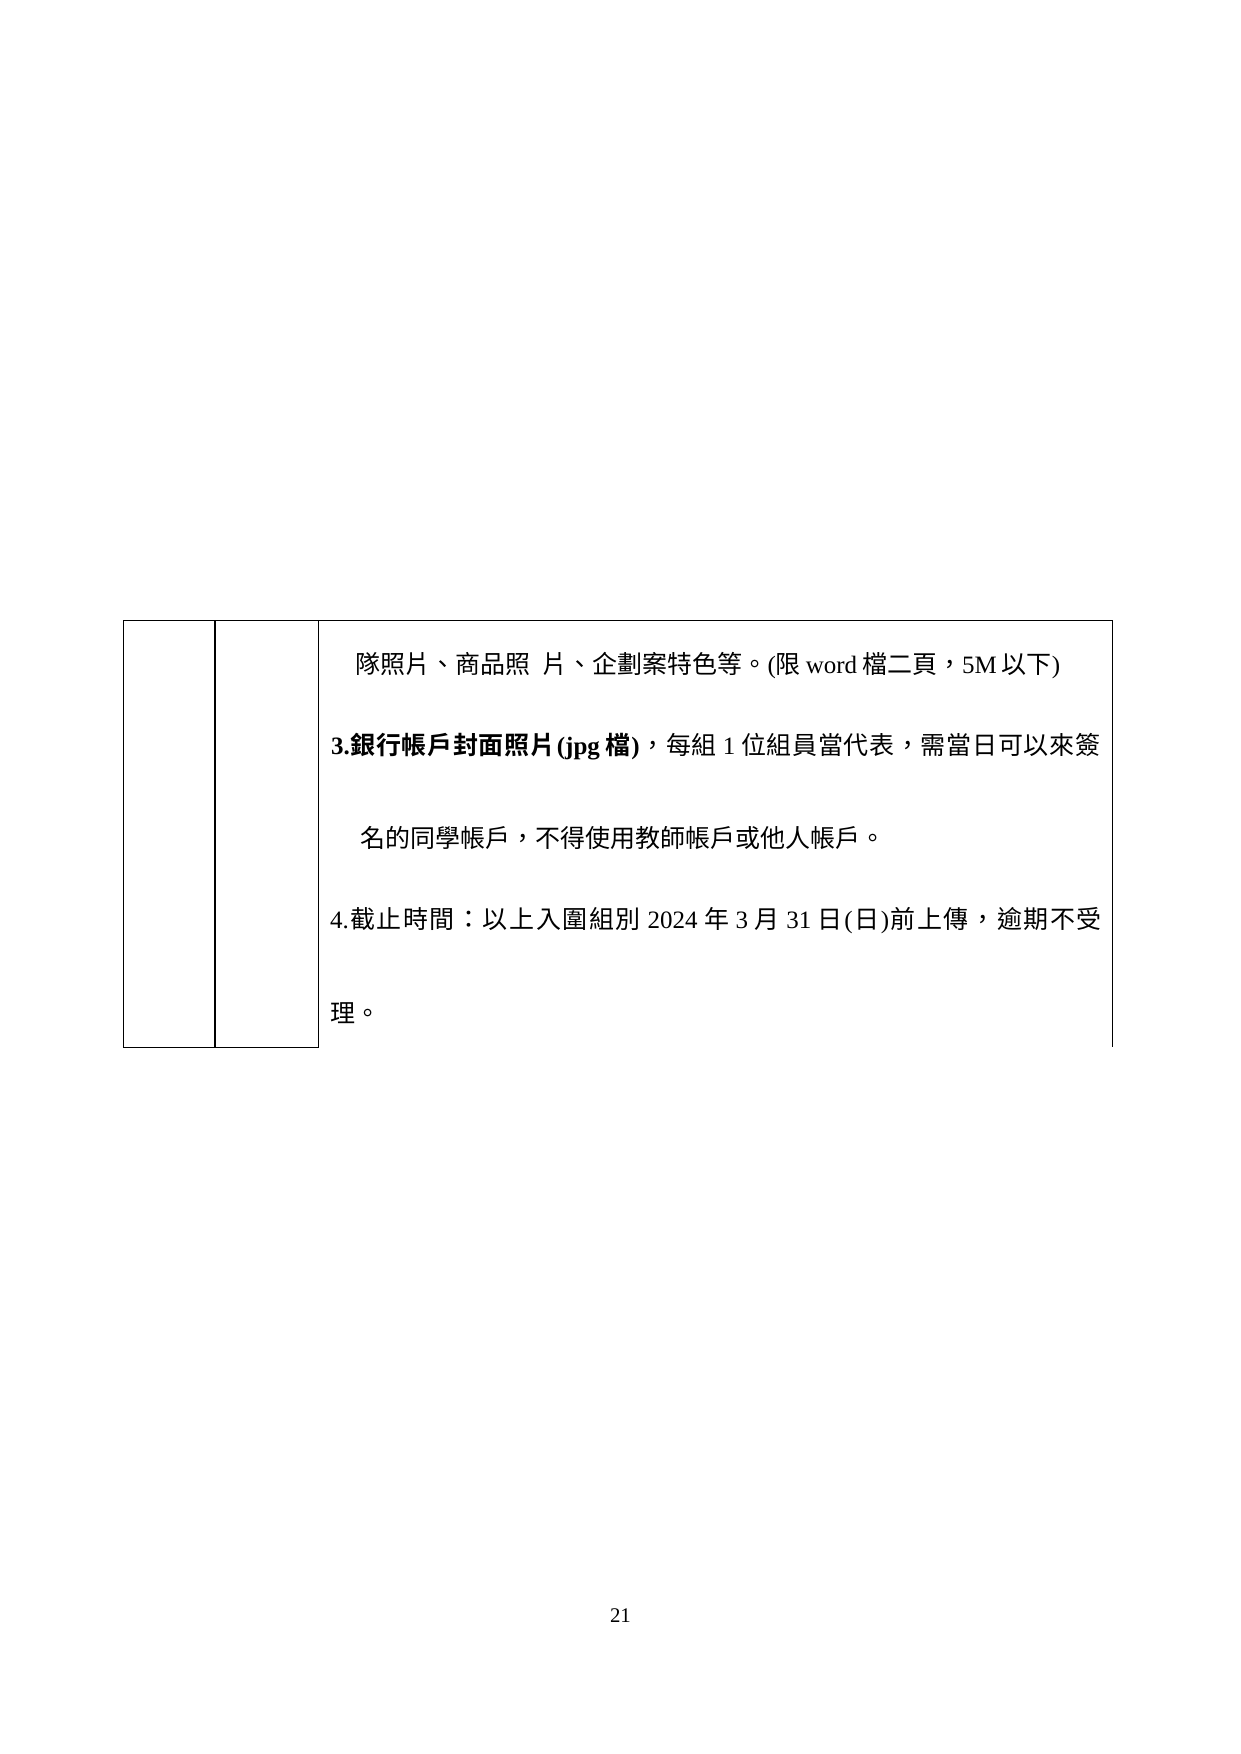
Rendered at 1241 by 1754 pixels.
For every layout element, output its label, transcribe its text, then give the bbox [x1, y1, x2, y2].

table_cell [216, 621, 318, 1047]
table_cell [124, 621, 214, 1047]
table_cell 一、入圍決賽隊伍，請於2024年3月31日(日) 前上傳下列3個檔案，網址為：https://forms.gle/B7tTWCn6vw6NGjtc7 1、口頭簡報之投影片(僅接受單一 PowerPoint 電子檔，10M以下) 2、企劃書精簡版(word 檔)，以便印製競賽手冊及決賽評審委員審閱。 精簡版報告內容：團隊名稱、學校名稱、 指導老師與隊員介紹、團隊照片、商品照 片、企劃案特色等。(限word檔二頁，5M以下) 3.銀行帳戶封面照片(jpg檔)，每組1位組員當代表，需當日可以來簽名的同學帳戶，不得使用教師帳戶或他人帳戶。 4.截止時間：以上入圍組別2024年3月31日(日)前上傳，逾期不受理。 5.簡報電子檔僅接受單一投影片電子檔，為避免簡報過程中因網路傳輸等不可預知之技術性問題造成爭議，請勿使用超連結與網頁連結。 二、入圍壁報發表組: 入圍壁報發表隊伍請於2024年3月3 1日(日)前將3份文件寄送主辦單位。 壁報1張，展示架規格為直式 120×90 公分。 領據，請至官網下載文件填寫後印出紙本簽名寄回。 領據上填的銀行帳戶封面照片。每組1位組員當代表，不得使用教師帳戶或他人帳戶。黑白，文字清楚可辨視即可。 將由評審團評分後擇優發給佳作獎。 [319, 621, 1112, 1047]
